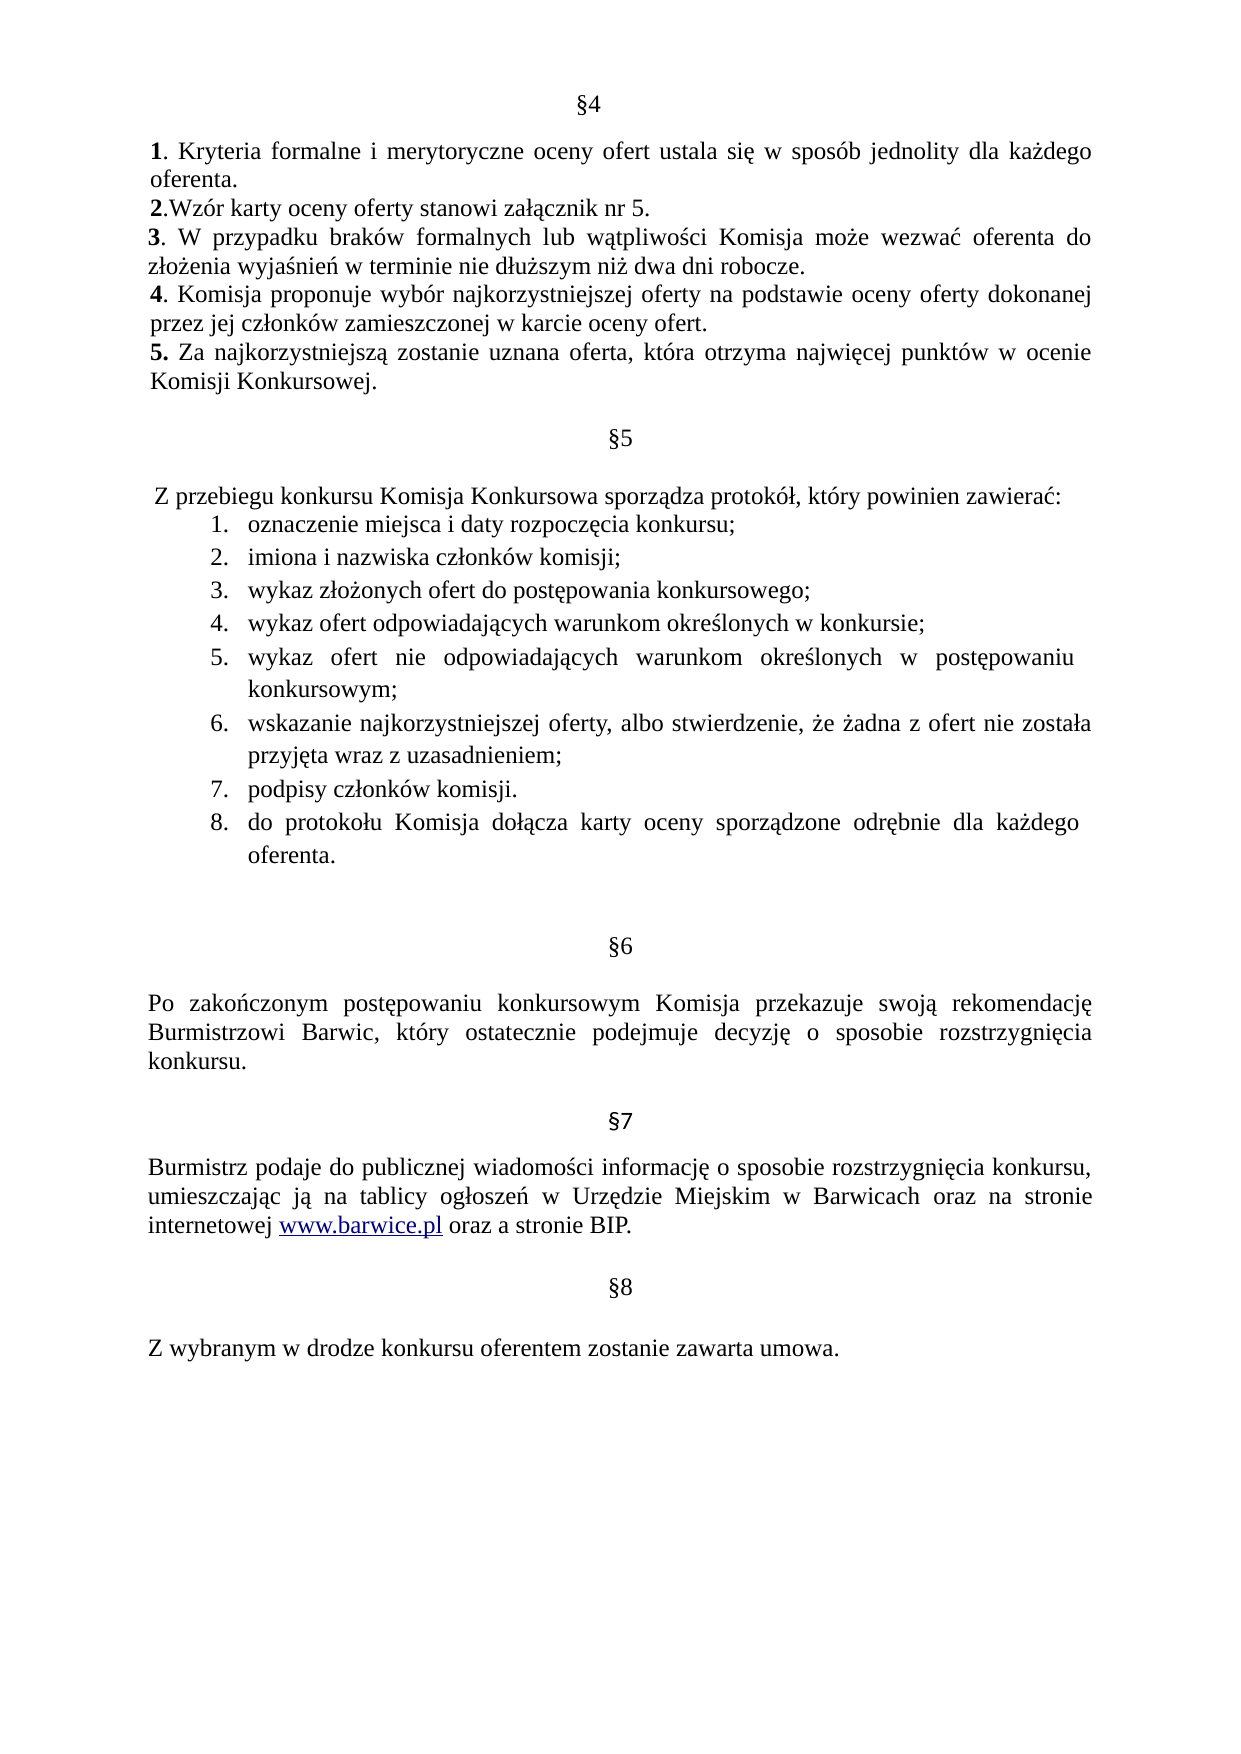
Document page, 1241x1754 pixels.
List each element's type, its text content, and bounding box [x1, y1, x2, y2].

list podpisy członków komisji. [210, 774, 1093, 802]
text 5. Za najkorzystniejszą zostanie uznana oferta, która otrzyma najwięcej punktów w ocenie Komisji Konkursowej. [150, 337, 1093, 394]
text §8 [148, 1272, 1093, 1300]
text §7 [148, 1074, 1093, 1136]
text §6 [148, 931, 1093, 988]
text §4 [152, 89, 1024, 117]
text 3. W przypadku braków formalnych lub wątpliwości Komisja może wezwać oferenta do złożenia wyjaśnień w terminie nie dłuższym niż dwa dni robocze. [148, 222, 1093, 279]
text 1. Kryteria formalne i merytoryczne oceny ofert ustala się w sposób jednolity dla każdego oferenta. [150, 136, 1093, 193]
list do protokołu Komisja dołącza karty oceny sporządzone odrębnie dla każdego oferenta. [210, 807, 1093, 868]
list wykaz złożonych ofert do postępowania konkursowego; [210, 576, 1093, 604]
list wskazanie najkorzystniejszej oferty, albo stwierdzenie, że żadna z ofert nie została przyjęta wraz z uzasadnieniem; [210, 708, 1093, 769]
text 4. Komisja proponuje wybór najkorzystniejszej oferty na podstawie oceny oferty dokonanej przez jej członków zamieszczonej w karcie oceny ofert. [150, 279, 1093, 337]
text Po zakończonym postępowaniu konkursowym Komisja przekazuje swoją rekomendację Burmistrzowi Barwic, który ostatecznie podejmuje decyzję o sposobie rozstrzygnięcia konkursu. [148, 988, 1093, 1074]
list imiona i nazwiska członków komisji; [210, 542, 1093, 571]
list wykaz ofert odpowiadających warunkom określonych w konkursie; [210, 608, 1093, 637]
list wykaz ofert nie odpowiadających warunkom określonych w postępowaniu konkursowym; [210, 642, 1093, 703]
text 2.Wzór karty oceny oferty stanowi załącznik nr 5. [150, 193, 1093, 222]
list oznaczenie miejsca i daty rozpoczęcia konkursu; [210, 509, 1093, 538]
text Z wybranym w drodze konkursu oferentem zostanie zawarta umowa. [148, 1333, 1093, 1362]
text Burmistrz podaje do publicznej wiadomości informację o sposobie rozstrzygnięcia konkursu, umieszczając ją na tablicy ogłoszeń w Urzędzie Miejskim w Barwicach oraz na stronie internetowej www.barwice.pl oraz a stronie BIP. [148, 1152, 1093, 1238]
text Z przebiegu konkursu Komisja Konkursowa sporządza protokół, który powinien zawierać: [148, 481, 1093, 509]
text §5 [148, 423, 1093, 481]
